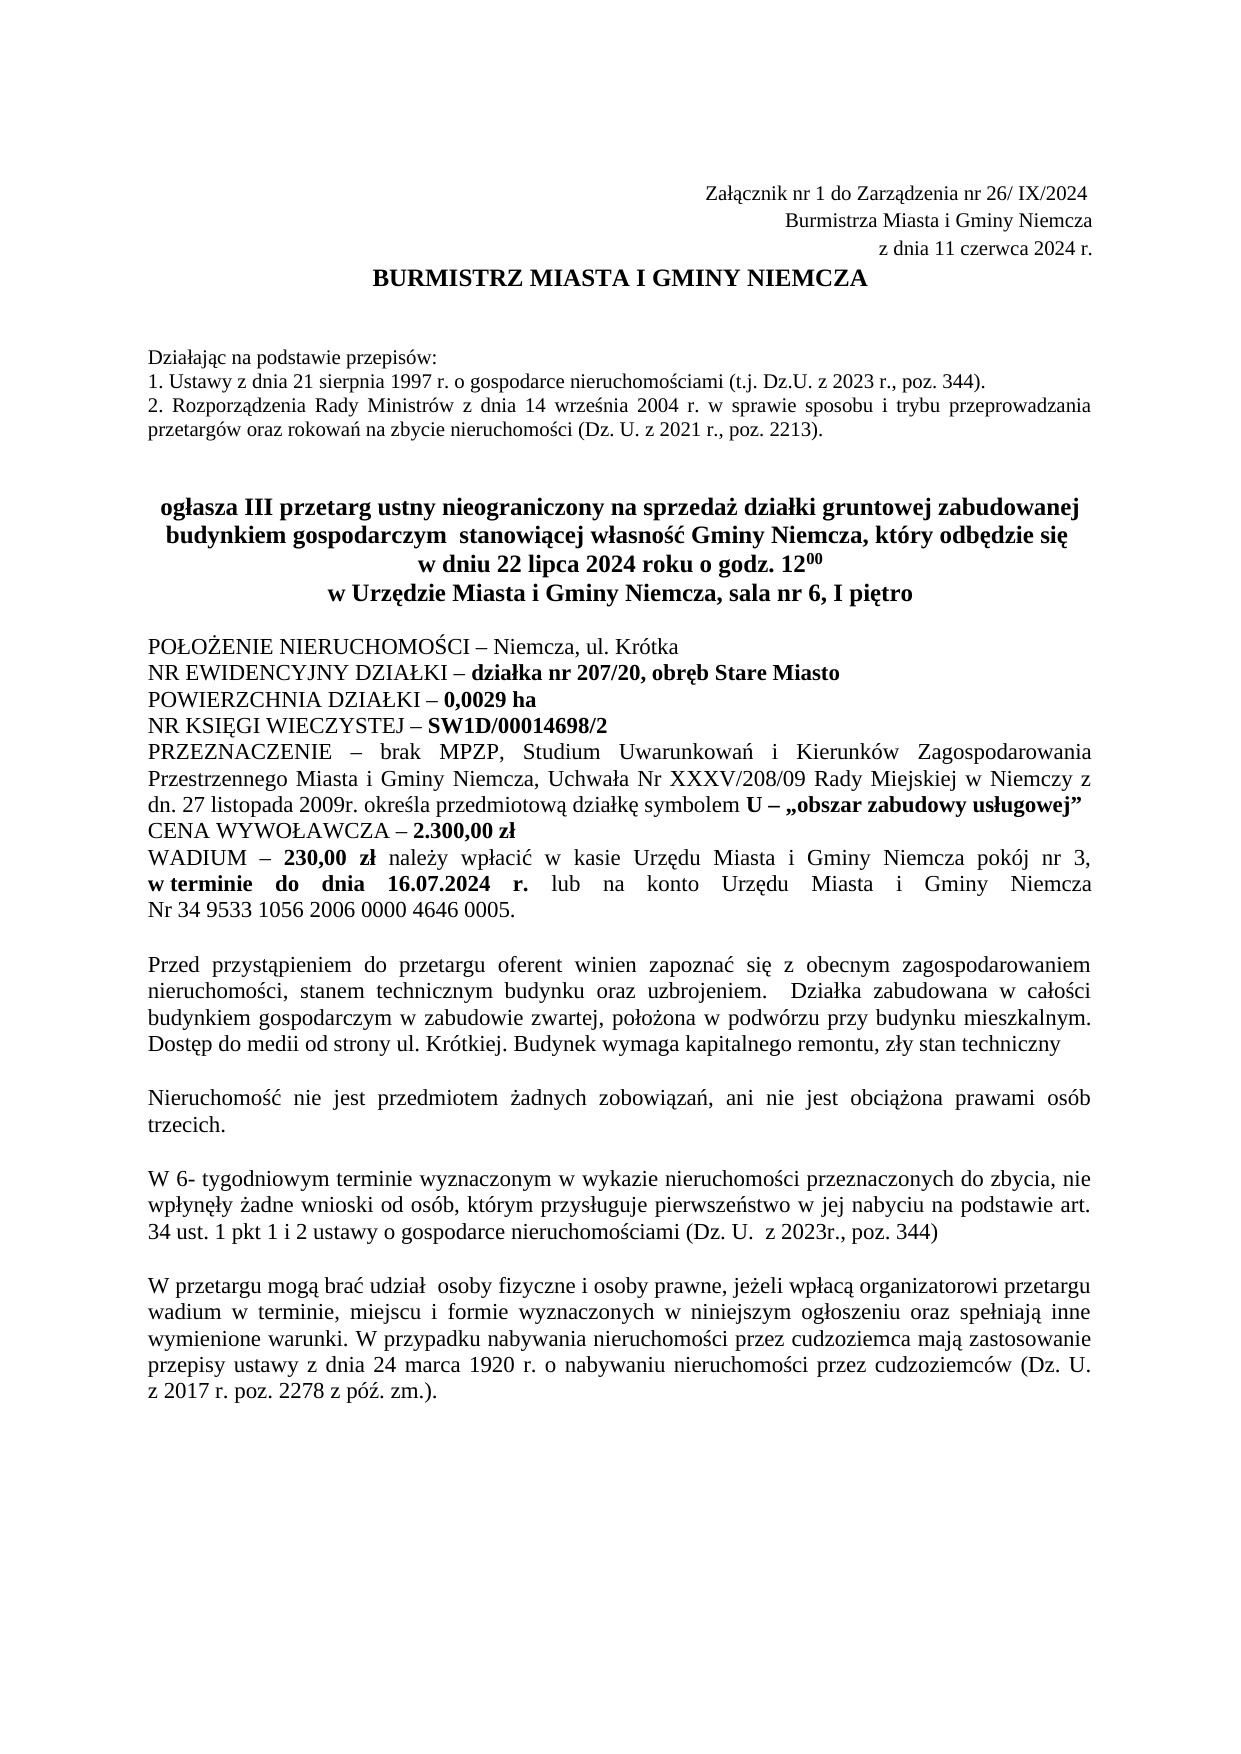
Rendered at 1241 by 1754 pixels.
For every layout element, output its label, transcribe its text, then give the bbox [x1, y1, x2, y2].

text NR KSIĘGI WIECZYSTEJ – SW1D/00014698/2 [148, 712, 1093, 738]
text Działając na podstawie przepisów: [148, 345, 1093, 369]
text w dniu 22 lipca 2024 roku o godz. 1200 [148, 549, 1093, 578]
text W 6- tygodniowym terminie wyznaczonym w wykazie nieruchomości przeznaczonych do zbycia, nie wpłynęły żadne wnioski od osób, którym przysługuje pierwszeństwo w jej nabyciu na podstawie art. 34 ust. 1 pkt 1 i 2 ustawy o gospodarce nieruchomościami (Dz. U. z 2023r., poz. 344) [148, 1165, 1093, 1244]
text POŁOŻENIE NIERUCHOMOŚCI – Niemcza, ul. Krótka [148, 633, 1093, 659]
text WADIUM – 230,00 zł należy wpłacić w kasie Urzędu Miasta i Gminy Niemcza pokój nr 3, w terminie do dnia 16.07.2024 r. lub na konto Urzędu Miasta i Gminy Niemcza Nr 34 9533 1056 2006 0000 4646 0005. [148, 844, 1093, 923]
text 1. Ustawy z dnia 21 sierpnia 1997 r. o gospodarce nieruchomościami (t.j. Dz.U. z 2023 r., poz. 344). [148, 369, 1093, 393]
text 2. Rozporządzenia Rady Ministrów z dnia 14 września 2004 r. w sprawie sposobu i trybu przeprowadzania przetargów oraz rokowań na zbycie nieruchomości (Dz. U. z 2021 r., poz. 2213). [148, 393, 1093, 441]
text w Urzędzie Miasta i Gminy Niemcza, sala nr 6, I piętro [148, 578, 1093, 607]
text NR EWIDENCYJNY DZIAŁKI – działka nr 207/20, obręb Stare Miasto [148, 659, 1093, 686]
text POWIERZCHNIA DZIAŁKI – 0,0029 ha [148, 686, 1093, 712]
text Załącznik nr 1 do Zarządzenia nr 26/ IX/2024 [148, 181, 1093, 205]
text Burmistrza Miasta i Gminy Niemcza [148, 208, 1093, 232]
text CENA WYWOŁAWCZA – 2.300,00 zł [148, 817, 1093, 844]
text z dnia 11 czerwca 2024 r. [148, 236, 1093, 260]
text W przetargu mogą brać udział osoby fizyczne i osoby prawne, jeżeli wpłacą organizatorowi przetargu wadium w terminie, miejscu i formie wyznaczonych w niniejszym ogłoszeniu oraz spełniają inne wymienione warunki. W przypadku nabywania nieruchomości przez cudzoziemca mają zastosowanie przepisy ustawy z dnia 24 marca 1920 r. o nabywaniu nieruchomości przez cudzoziemców (Dz. U. z 2017 r. poz. 2278 z póź. zm.). [148, 1272, 1093, 1404]
text PRZEZNACZENIE – brak MPZP, Studium Uwarunkowań i Kierunków Zagospodarowania Przestrzennego Miasta i Gminy Niemcza, Uchwała Nr XXXV/208/09 Rady Miejskiej w Niemczy z dn. 27 listopada 2009r. określa przedmiotową działkę symbolem U – „obszar zabudowy usługowej” [148, 738, 1093, 817]
text ogłasza III przetarg ustny nieograniczony na sprzedaż działki gruntowej zabudowanej budynkiem gospodarczym stanowiącej własność Gminy Niemcza, który odbędzie się [148, 492, 1093, 549]
text BURMISTRZ MIASTA I GMINY NIEMCZA [148, 263, 1093, 292]
text Przed przystąpieniem do przetargu oferent winien zapoznać się z obecnym zagospodarowaniem nieruchomości, stanem technicznym budynku oraz uzbrojeniem. Działka zabudowana w całości budynkiem gospodarczym w zabudowie zwartej, położona w podwórzu przy budynku mieszkalnym. Dostęp do medii od strony ul. Krótkiej. Budynek wymaga kapitalnego remontu, zły stan techniczny [148, 951, 1093, 1056]
text Nieruchomość nie jest przedmiotem żadnych zobowiązań, ani nie jest obciążona prawami osób trzecich. [148, 1084, 1093, 1137]
